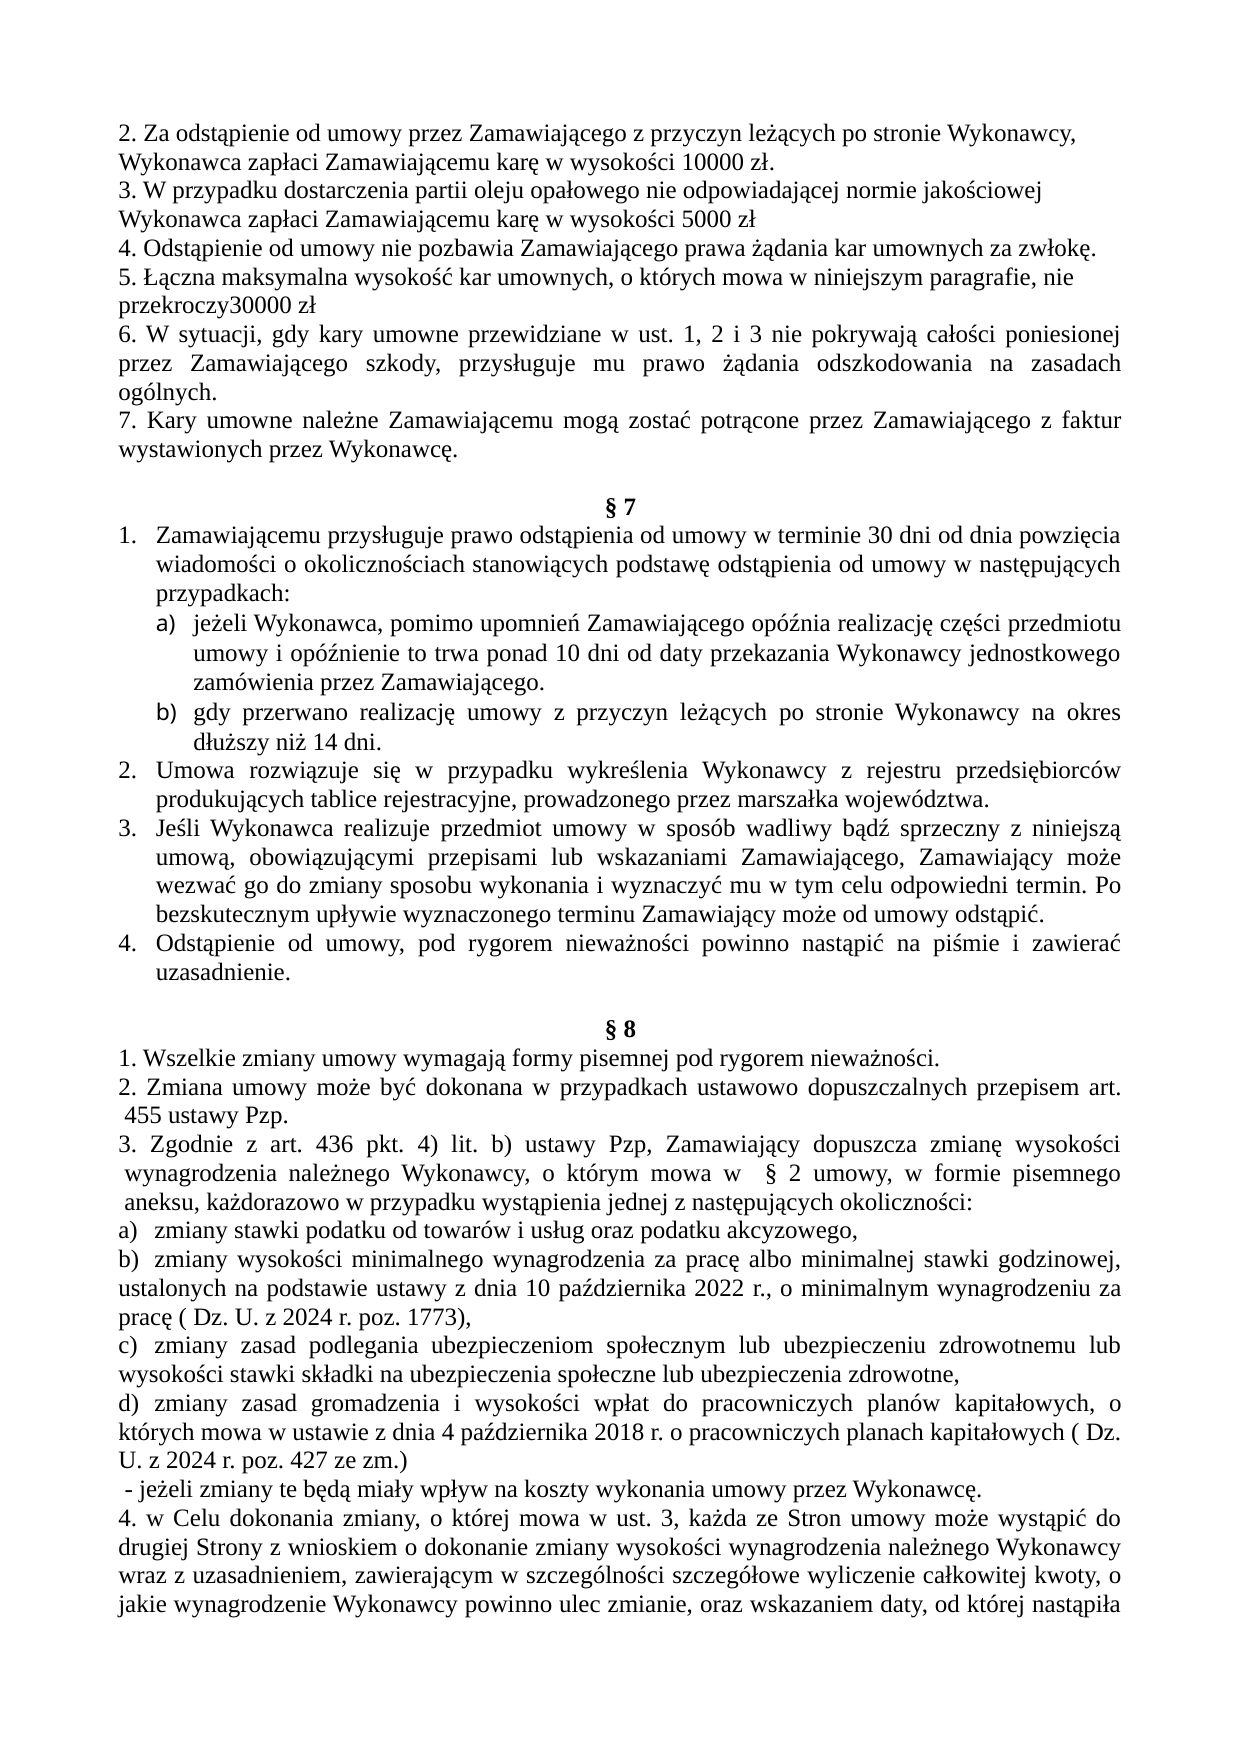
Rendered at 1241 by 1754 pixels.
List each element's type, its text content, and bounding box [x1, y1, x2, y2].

text § 7 [118, 492, 1122, 521]
list zmiany zasad podlegania ubezpieczeniom społecznym lub ubezpieczeniu zdrowotnemu lub wysokości stawki składki na ubezpieczenia społeczne lub ubezpieczenia zdrowotne, [118, 1331, 1122, 1388]
list zmiany zasad gromadzenia i wysokości wpłat do pracowniczych planów kapitałowych, o których mowa w ustawie z dnia 4 października 2018 r. o pracowniczych planach kapitałowych ( Dz. U. z 2024 r. poz. 427 ze zm.) [118, 1388, 1122, 1474]
list zmiany stawki podatku od towarów i usług oraz podatku akcyzowego, [118, 1216, 1122, 1244]
text 2. Za odstąpienie od umowy przez Zamawiającego z przyczyn leżących po stronie Wykonawcy, Wykonawca zapłaci Zamawiającemu karę w wysokości 10000 zł. [118, 118, 1122, 176]
list gdy przerwano realizację umowy z przyczyn leżących po stronie Wykonawcy na okres dłuższy niż 14 dni. [156, 696, 1122, 756]
list 2. Zmiana umowy może być dokonana w przypadkach ustawowo dopuszczalnych przepisem art. 455 ustawy Pzp. [118, 1072, 1122, 1129]
text 3. W przypadku dostarczenia partii oleju opałowego nie odpowiadającej normie jakościowej Wykonawca zapłaci Zamawiającemu karę w wysokości 5000 zł [118, 176, 1122, 233]
text 4. Odstąpienie od umowy nie pozbawia Zamawiającego prawa żądania kar umownych za zwłokę. [118, 233, 1122, 262]
list 3. Zgodnie z art. 436 pkt. 4) lit. b) ustawy Pzp, Zamawiający dopuszcza zmianę wysokości wynagrodzenia należnego Wykonawcy, o którym mowa w § 2 umowy, w formie pisemnego aneksu, każdorazowo w przypadku wystąpienia jednej z następujących okoliczności: [118, 1129, 1122, 1216]
list 1. Wszelkie zmiany umowy wymagają formy pisemnej pod rygorem nieważności. [118, 1043, 1122, 1072]
text § 8 [118, 1014, 1122, 1043]
text 5. Łączna maksymalna wysokość kar umownych, o których mowa w niniejszym paragrafie, nie przekroczy30000 zł [118, 262, 1122, 319]
list Odstąpienie od umowy, pod rygorem nieważności powinno nastąpić na piśmie i zawierać uzasadnienie. [118, 928, 1122, 986]
list Umowa rozwiązuje się w przypadku wykreślenia Wykonawcy z rejestru przedsiębiorców produkujących tablice rejestracyjne, prowadzonego przez marszałka województwa. [118, 756, 1122, 813]
list zmiany wysokości minimalnego wynagrodzenia za pracę albo minimalnej stawki godzinowej, ustalonych na podstawie ustawy z dnia 10 października 2022 r., o minimalnym wynagrodzeniu za pracę ( Dz. U. z 2024 r. poz. 1773), [118, 1244, 1122, 1331]
list - jeżeli zmiany te będą miały wpływ na koszty wykonania umowy przez Wykonawcę. [118, 1474, 1122, 1503]
list Jeśli Wykonawca realizuje przedmiot umowy w sposób wadliwy bądź sprzeczny z niniejszą umową, obowiązującymi przepisami lub wskazaniami Zamawiającego, Zamawiający może wezwać go do zmiany sposobu wykonania i wyznaczyć mu w tym celu odpowiedni termin. Po bezskutecznym upływie wyznaczonego terminu Zamawiający może od umowy odstąpić. [118, 813, 1122, 928]
list Zamawiającemu przysługuje prawo odstąpienia od umowy w terminie 30 dni od dnia powzięcia wiadomości o okolicznościach stanowiących podstawę odstąpienia od umowy w następujących przypadkach: [118, 521, 1122, 607]
text 7. Kary umowne należne Zamawiającemu mogą zostać potrącone przez Zamawiającego z faktur wystawionych przez Wykonawcę. [118, 406, 1122, 463]
list 4. w Celu dokonania zmiany, o której mowa w ust. 3, każda ze Stron umowy może wystąpić do drugiej Strony z wnioskiem o dokonanie zmiany wysokości wynagrodzenia należnego Wykonawcy wraz z uzasadnieniem, zawierającym w szczególności szczegółowe wyliczenie całkowitej kwoty, o jakie wynagrodzenie Wykonawcy powinno ulec zmianie, oraz wskazaniem daty, od której nastąpiła [118, 1503, 1122, 1618]
text 6. W sytuacji, gdy kary umowne przewidziane w ust. 1, 2 i 3 nie pokrywają całości poniesionej przez Zamawiającego szkody, przysługuje mu prawo żądania odszkodowania na zasadach ogólnych. [118, 319, 1122, 406]
list jeżeli Wykonawca, pomimo upomnień Zamawiającego opóźnia realizację części przedmiotu umowy i opóźnienie to trwa ponad 10 dni od daty przekazania Wykonawcy jednostkowego zamówienia przez Zamawiającego. [156, 607, 1122, 696]
